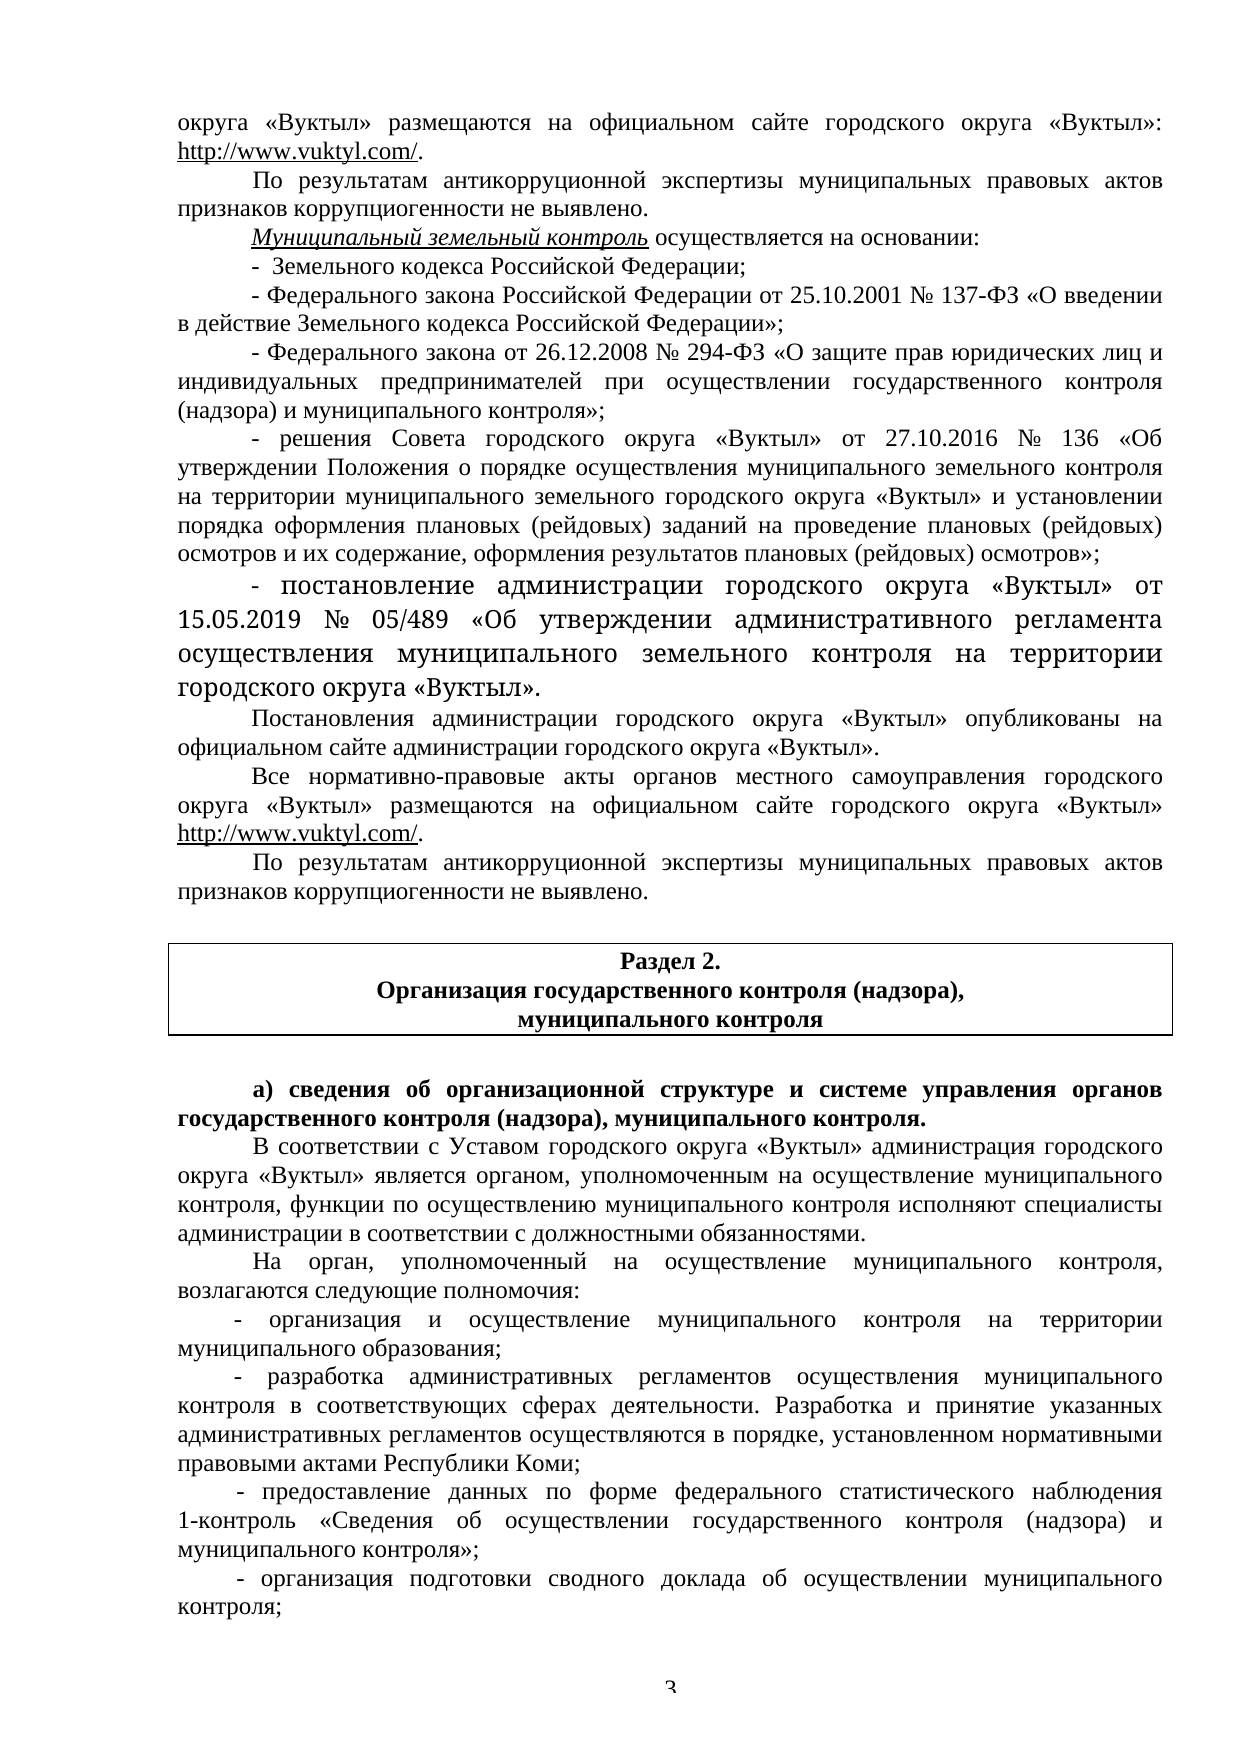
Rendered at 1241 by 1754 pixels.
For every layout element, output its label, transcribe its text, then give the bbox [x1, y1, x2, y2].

text Организация государственного контроля (надзора), [177, 975, 1163, 1001]
text Постановления администрации городского округа «Вуктыл» опубликованы на официальном сайте администрации городского округа «Вуктыл». [177, 703, 1163, 761]
text - предоставление данных по форме федерального статистического наблюдения 1-контроль «Сведения об осуществлении государственного контроля (надзора) и муниципального контроля»; [177, 1476, 1163, 1563]
text На орган, уполномоченный на осуществление муниципального контроля, возлагаются следующие полномочия: [177, 1246, 1163, 1304]
text - организация подготовки сводного доклада об осуществлении муниципального контроля; [177, 1563, 1163, 1620]
text По результатам антикорруционной экспертизы муниципальных правовых актов признаков коррупциогенности не выявлено. [177, 165, 1163, 222]
text а) сведения об организационной структуре и системе управления органов государственного контроля (надзора), муниципального контроля. [177, 1074, 1163, 1131]
text - Федерального закона Российской Федерации от 25.10.2001 № 137-ФЗ «О введении в действие Земельного кодекса Российской Федерации»; [177, 280, 1163, 337]
text - решения Совета городского округа «Вуктыл» от 27.10.2016 № 136 «Об утверждении Положения о порядке осуществления муниципального земельного контроля на территории муниципального земельного городского округа «Вуктыл» и установлении порядка оформления плановых (рейдовых) заданий на проведение плановых (рейдовых) осмотров и их содержание, оформления результатов плановых (рейдовых) осмотров»; [177, 423, 1163, 567]
text муниципального контроля [169, 1001, 1172, 1034]
subtitle - организация и осуществление муниципального контроля на территории муниципального образования; [177, 1304, 1163, 1361]
text - постановление администрации городского округа «Вуктыл» от 15.05.2019 № 05/489 «Об утверждении административного регламента осуществления муниципального земельного контроля на территории городского округа «Вуктыл». [177, 567, 1163, 703]
text В соответствии с Уставом городского округа «Вуктыл» администрация городского округа «Вуктыл» является органом, уполномоченным на осуществление муниципального контроля, функции по осуществлению муниципального контроля исполняют специалисты администрации в соответствии с должностными обязанностями. [177, 1131, 1163, 1246]
text Раздел 2. [169, 944, 1172, 975]
text округа «Вуктыл» размещаются на официальном сайте городского округа «Вуктыл»: http://www.vuktyl.com/. [177, 107, 1163, 165]
text - Федерального закона от 26.12.2008 № 294-ФЗ «О защите прав юридических лиц и индивидуальных предпринимателей при осуществлении государственного контроля (надзора) и муниципального контроля»; [177, 337, 1163, 423]
text - Земельного кодекса Российской Федерации; [177, 251, 1163, 280]
text По результатам антикорруционной экспертизы муниципальных правовых актов признаков коррупциогенности не выявлено. [177, 847, 1163, 905]
text Все нормативно-правовые акты органов местного самоуправления городского округа «Вуктыл» размещаются на официальном сайте городского округа «Вуктыл» http://www.vuktyl.com/. [177, 761, 1163, 847]
text Муниципальный земельный контроль осуществляется на основании: [177, 222, 1163, 251]
subtitle - разработка административных регламентов осуществления муниципального контроля в соответствующих сферах деятельности. Разработка и принятие указанных административных регламентов осуществляются в порядке, установленном нормативными правовыми актами Республики Коми; [177, 1361, 1163, 1476]
